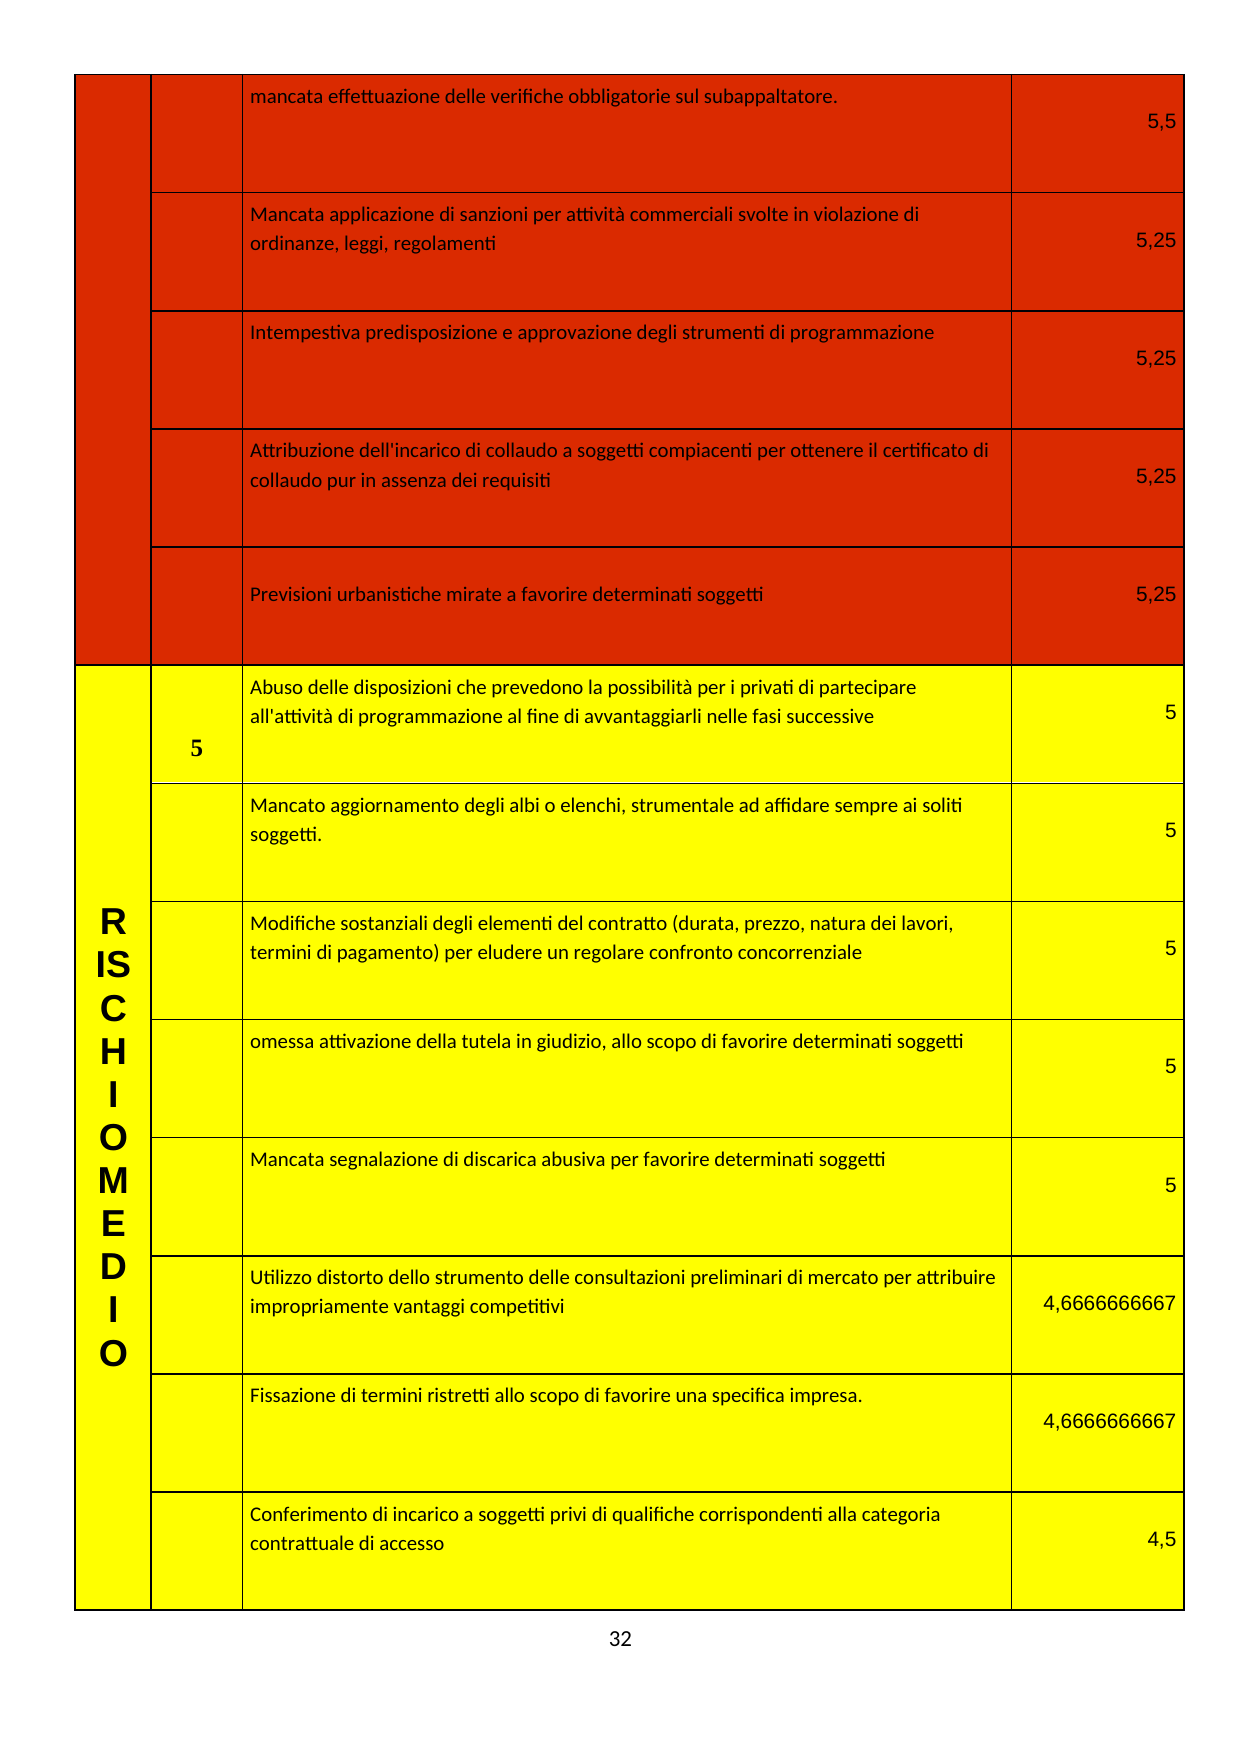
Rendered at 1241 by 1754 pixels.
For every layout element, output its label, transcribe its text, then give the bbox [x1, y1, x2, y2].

table_cell [152, 1257, 242, 1373]
table_cell 4,5 [1012, 1493, 1183, 1609]
table_cell Modifiche sostanziali degli elementi del contratto (durata, prezzo, natura dei lavori, termini di pagamento) per eludere un regolare confronto concorrenziale [243, 902, 1011, 1019]
table_cell 5 [1012, 784, 1183, 901]
table_cell [152, 784, 242, 901]
table_cell [152, 1493, 242, 1609]
table_cell [152, 75, 242, 192]
table_cell 4,6666666667 [1012, 1257, 1183, 1373]
table_cell Conferimento di incarico a soggetti privi di qualifiche corrispondenti alla categoria contrattuale di accesso [243, 1493, 1011, 1609]
table_cell Abuso delle disposizioni che prevedono la possibilità per i privati di partecipare all'attività di programmazione al fine di avvantaggiarli nelle fasi successive [243, 666, 1011, 782]
table_cell Previsioni urbanistiche mirate a favorire determinati soggetti [243, 548, 1011, 664]
table_cell 5 [1012, 902, 1183, 1019]
table_cell RISCHIO MEDIO [76, 666, 150, 1609]
table_cell Intempestiva predisposizione e approvazione degli strumenti di programmazione [243, 312, 1011, 428]
table_cell 5,25 [1012, 430, 1183, 546]
table_cell 5,25 [1012, 548, 1183, 664]
table_cell [152, 193, 242, 310]
table_cell 5 [152, 666, 242, 782]
table_cell [152, 548, 242, 664]
table_cell 5,25 [1012, 312, 1183, 428]
table_cell 4,6666666667 [1012, 1375, 1183, 1491]
table_cell 5,25 [1012, 193, 1183, 310]
table_cell mancata effettuazione delle verifiche obbligatorie sul subappaltatore. [243, 75, 1011, 192]
table_cell Mancata applicazione di sanzioni per attività commerciali svolte in violazione di ordinanze, leggi, regolamenti [243, 193, 1011, 310]
table_cell [152, 1375, 242, 1491]
table_cell [152, 1020, 242, 1137]
table_cell [152, 1138, 242, 1255]
table_cell 5 [1012, 666, 1183, 782]
table_cell 5 [1012, 1138, 1183, 1255]
table_cell [152, 312, 242, 428]
table_cell Fissazione di termini ristretti allo scopo di favorire una specifica impresa. [243, 1375, 1011, 1491]
table_cell Utilizzo distorto dello strumento delle consultazioni preliminari di mercato per attribuire impropriamente vantaggi competitivi [243, 1257, 1011, 1373]
table_cell [76, 75, 150, 664]
table_cell [152, 430, 242, 546]
table_cell 5,5 [1012, 75, 1183, 192]
table_cell omessa attivazione della tutela in giudizio, allo scopo di favorire determinati soggetti [243, 1020, 1011, 1137]
table_cell 5 [1012, 1020, 1183, 1137]
table_cell [152, 902, 242, 1019]
table_cell Attribuzione dell'incarico di collaudo a soggetti compiacenti per ottenere il certificato di collaudo pur in assenza dei requisiti [243, 430, 1011, 546]
table_cell Mancata segnalazione di discarica abusiva per favorire determinati soggetti [243, 1138, 1011, 1255]
table_cell Mancato aggiornamento degli albi o elenchi, strumentale ad affidare sempre ai soliti soggetti. [243, 784, 1011, 901]
